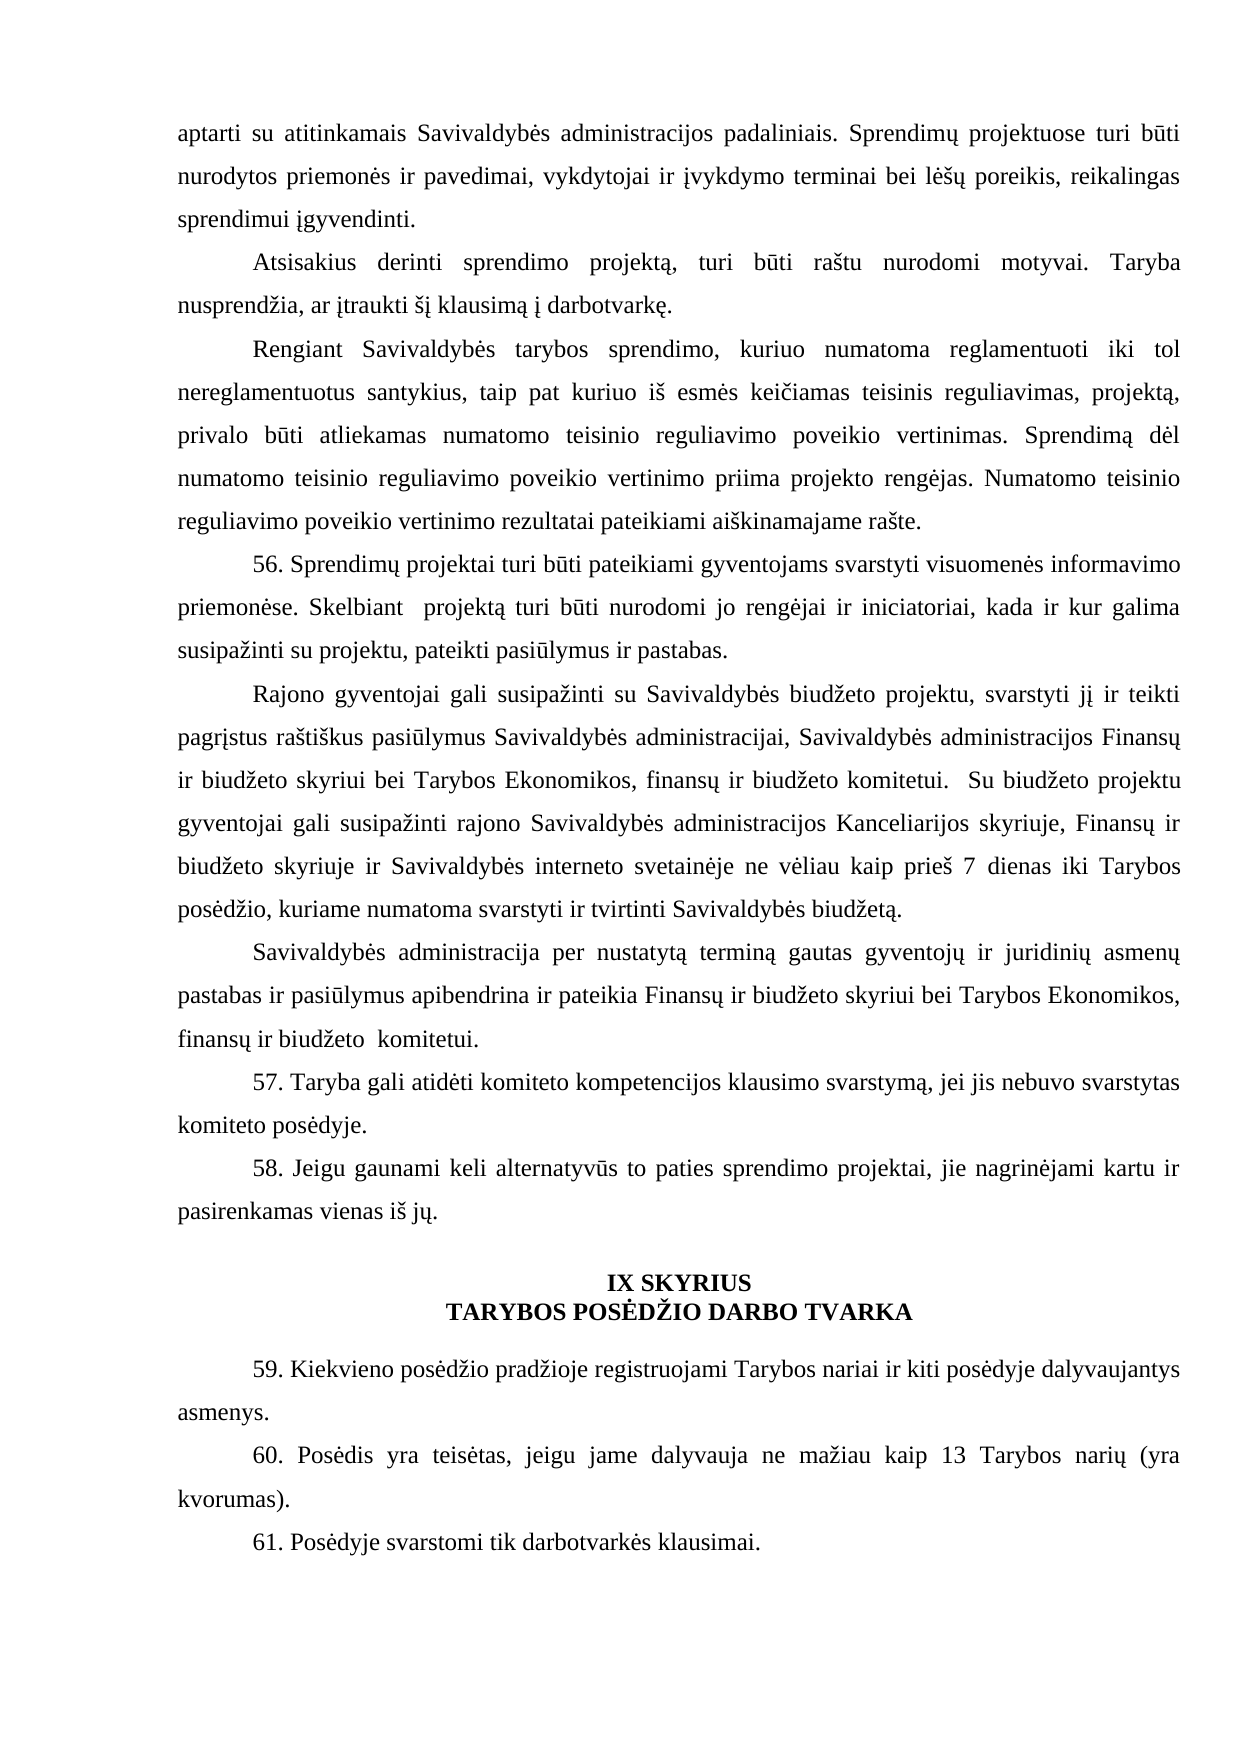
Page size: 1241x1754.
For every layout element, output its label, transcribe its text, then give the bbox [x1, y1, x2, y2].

text 57. Taryba gali atidėti komiteto kompetencijos klausimo svarstymą, jei jis nebuvo svarstytas komiteto posėdyje. [177, 1067, 1181, 1139]
text Rajono gyventojai gali susipažinti su Savivaldybės biudžeto projektu, svarstyti jį ir teikti pagrįstus raštiškus pasiūlymus Savivaldybės administracijai, Savivaldybės administracijos Finansų ir biudžeto skyriui bei Tarybos Ekonomikos, finansų ir biudžeto komitetui. Su biudžeto projektu gyventojai gali susipažinti rajono Savivaldybės administracijos Kanceliarijos skyriuje, Finansų ir biudžeto skyriuje ir Savivaldybės interneto svetainėje ne vėliau kaip prieš 7 dienas iki Tarybos posėdžio, kuriame numatoma svarstyti ir tvirtinti Savivaldybės biudžetą. [177, 679, 1181, 923]
text Rengiant Savivaldybės tarybos sprendimo, kuriuo numatoma reglamentuoti iki tol nereglamentuotus santykius, taip pat kuriuo iš esmės keičiamas teisinis reguliavimas, projektą, privalo būti atliekamas numatomo teisinio reguliavimo poveikio vertinimas. Sprendimą dėl numatomo teisinio reguliavimo poveikio vertinimo priima projekto rengėjas. Numatomo teisinio reguliavimo poveikio vertinimo rezultatai pateikiami aiškinamajame rašte. [177, 334, 1181, 535]
text IX SKYRIUS [177, 1268, 1181, 1297]
text 59. Kiekvieno posėdžio pradžioje registruojami Tarybos nariai ir kiti posėdyje dalyvaujantys asmenys. [177, 1354, 1181, 1426]
text Savivaldybės administracija per nustatytą terminą gautas gyventojų ir juridinių asmenų pastabas ir pasiūlymus apibendrina ir pateikia Finansų ir biudžeto skyriui bei Tarybos Ekonomikos, finansų ir biudžeto komitetui. [177, 937, 1181, 1052]
text 60. Posėdis yra teisėtas, jeigu jame dalyvauja ne mažiau kaip 13 Tarybos narių (yra kvorumas). [177, 1441, 1181, 1512]
text Atsisakius derinti sprendimo projektą, turi būti raštu nurodomi motyvai. Taryba nusprendžia, ar įtraukti šį klausimą į darbotvarkę. [177, 247, 1181, 319]
text 58. Jeigu gaunami keli alternatyvūs to paties sprendimo projektai, jie nagrinėjami kartu ir pasirenkamas vienas iš jų. [177, 1153, 1181, 1225]
text TARYBOS POSĖDŽIO DARBO TVARKA [177, 1297, 1181, 1326]
text 56. Sprendimų projektai turi būti pateikiami gyventojams svarstyti visuomenės informavimo priemonėse. Skelbiant projektą turi būti nurodomi jo rengėjai ir iniciatoriai, kada ir kur galima susipažinti su projektu, pateikti pasiūlymus ir pastabas. [177, 549, 1181, 664]
text 61. Posėdyje svarstomi tik darbotvarkės klausimai. [177, 1527, 1181, 1556]
text aptarti su atitinkamais Savivaldybės administracijos padaliniais. Sprendimų projektuose turi būti nurodytos priemonės ir pavedimai, vykdytojai ir įvykdymo terminai bei lėšų poreikis, reikalingas sprendimui įgyvendinti. [177, 118, 1181, 233]
